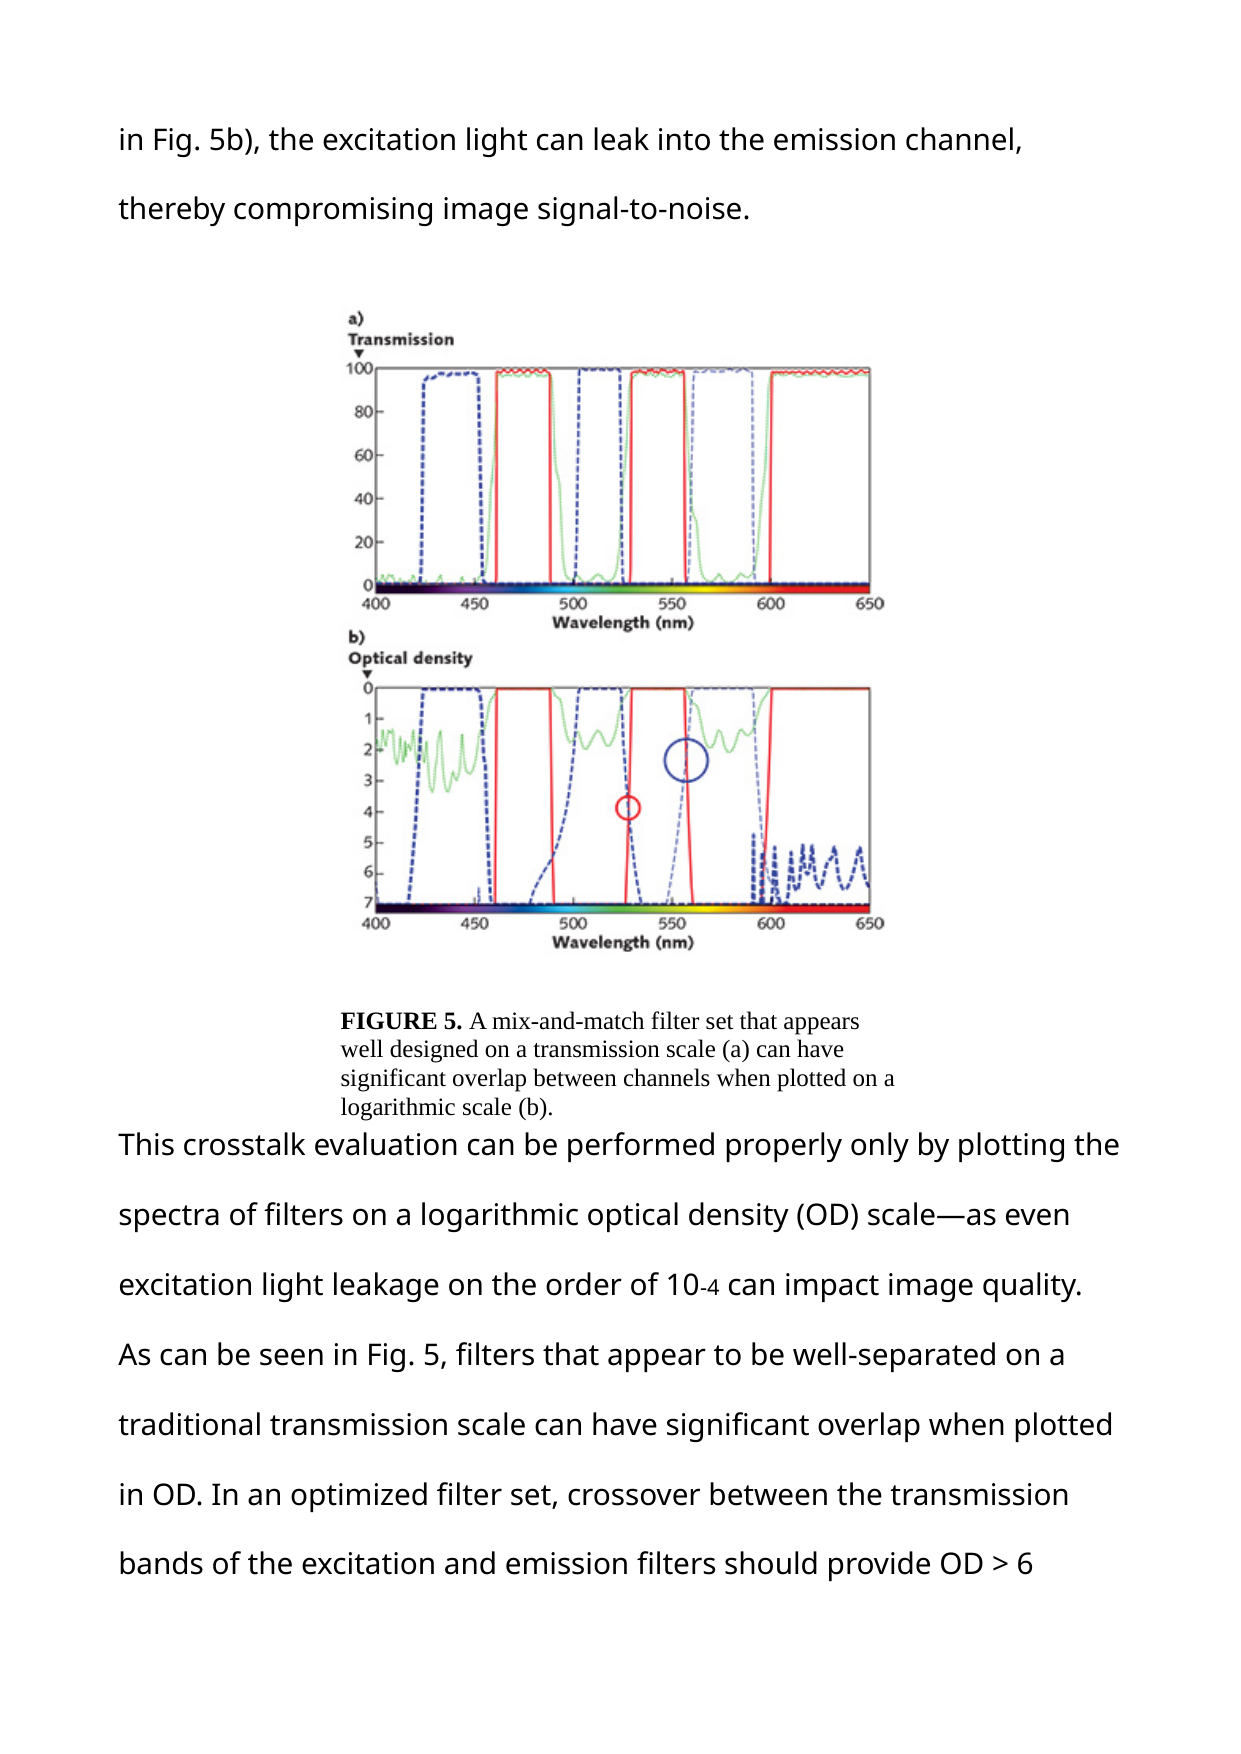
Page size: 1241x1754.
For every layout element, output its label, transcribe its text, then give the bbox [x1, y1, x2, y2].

picture [340, 306, 894, 955]
table_cell FIGURE 5. A mix-and-match filter set that appears well designed on a transmission scale (a) can have significant overlap between channels when plotted on a logarithmic scale (b). [338, 1003, 903, 1124]
text This crosstalk evaluation can be performed properly only by plotting the spectra of filters on a logarithmic optical density (OD) scale—as even excitation light leakage on the order of 10-4 can impact image quality. As can be seen in Fig. 5, filters that appear to be well-separated on a traditional transmission scale can have significant overlap when plotted in OD. In an optimized filter set, crossover between the transmission bands of the excitation and emission filters should provide OD > 6 [118, 1124, 1122, 1583]
table_header [338, 303, 903, 1003]
text in Fig. 5b), the excitation light can leak into the emission channel, thereby compromising image signal-to-noise. [118, 118, 1122, 228]
